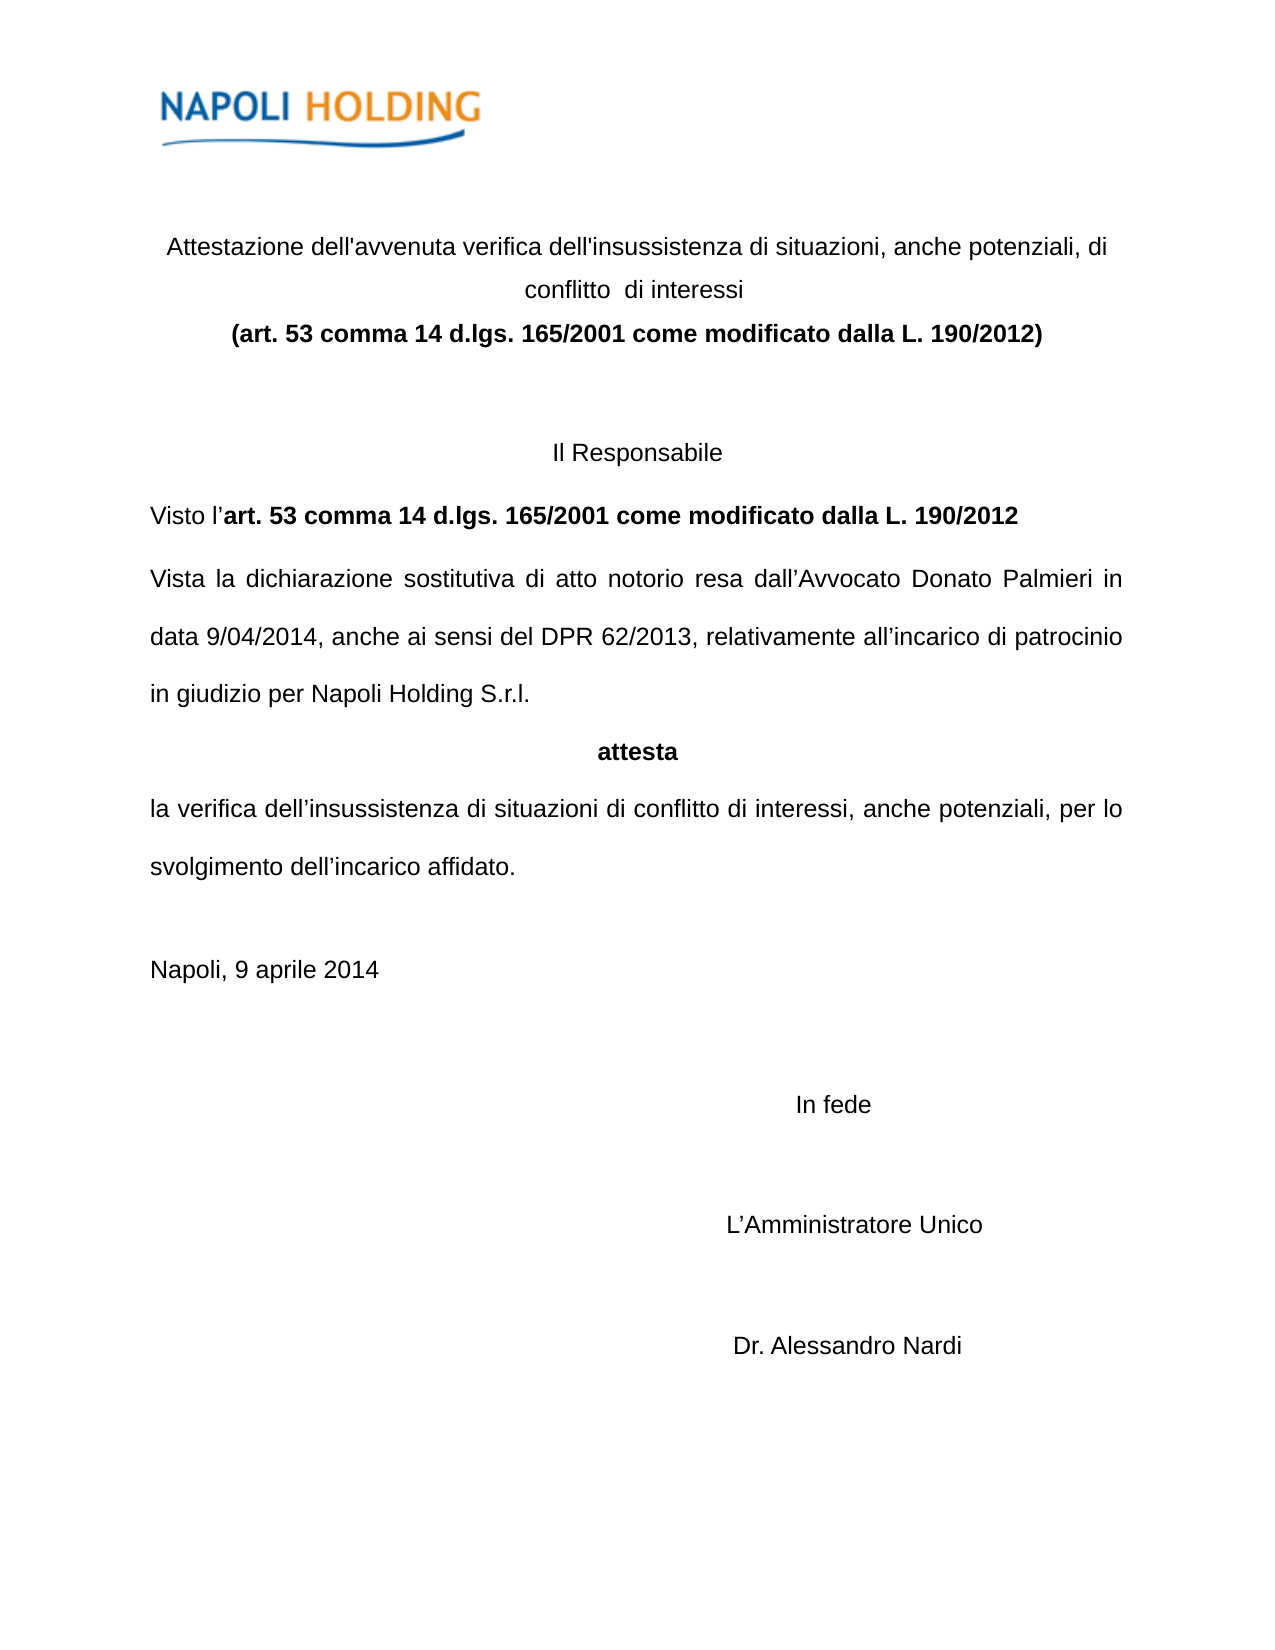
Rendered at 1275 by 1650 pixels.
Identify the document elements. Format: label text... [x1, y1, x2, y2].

text attesta [150, 737, 1125, 765]
text Napoli, 9 aprile 2014 [150, 955, 1125, 984]
text la verifica dell’insussistenza di situazioni di conflitto di interessi, anche potenziali, per lo svolgimento dell’incarico affidato. [150, 794, 1125, 880]
text Il Responsabile [150, 438, 1125, 466]
text Visto l’art. 53 comma 14 d.lgs. 165/2001 come modificato dalla L. 190/2012 [150, 501, 1125, 530]
text Vista la dichiarazione sostitutiva di atto notorio resa dall’Avvocato Donato Palmieri in data 9/04/2014, anche ai sensi del DPR 62/2013, relativamente all’incarico di patrocinio in giudizio per Napoli Holding S.r.l. [150, 564, 1125, 708]
text L’Amministratore Unico [150, 1210, 1125, 1239]
text In fede [150, 1090, 1125, 1118]
text Attestazione dell'avvenuta verifica dell'insussistenza di situazioni, anche potenziali, di conflitto di interessi (art. 53 comma 14 d.lgs. 165/2001 come modificato dalla L. 190/2012) [150, 232, 1125, 347]
text Dr. Alessandro Nardi [150, 1331, 1125, 1359]
